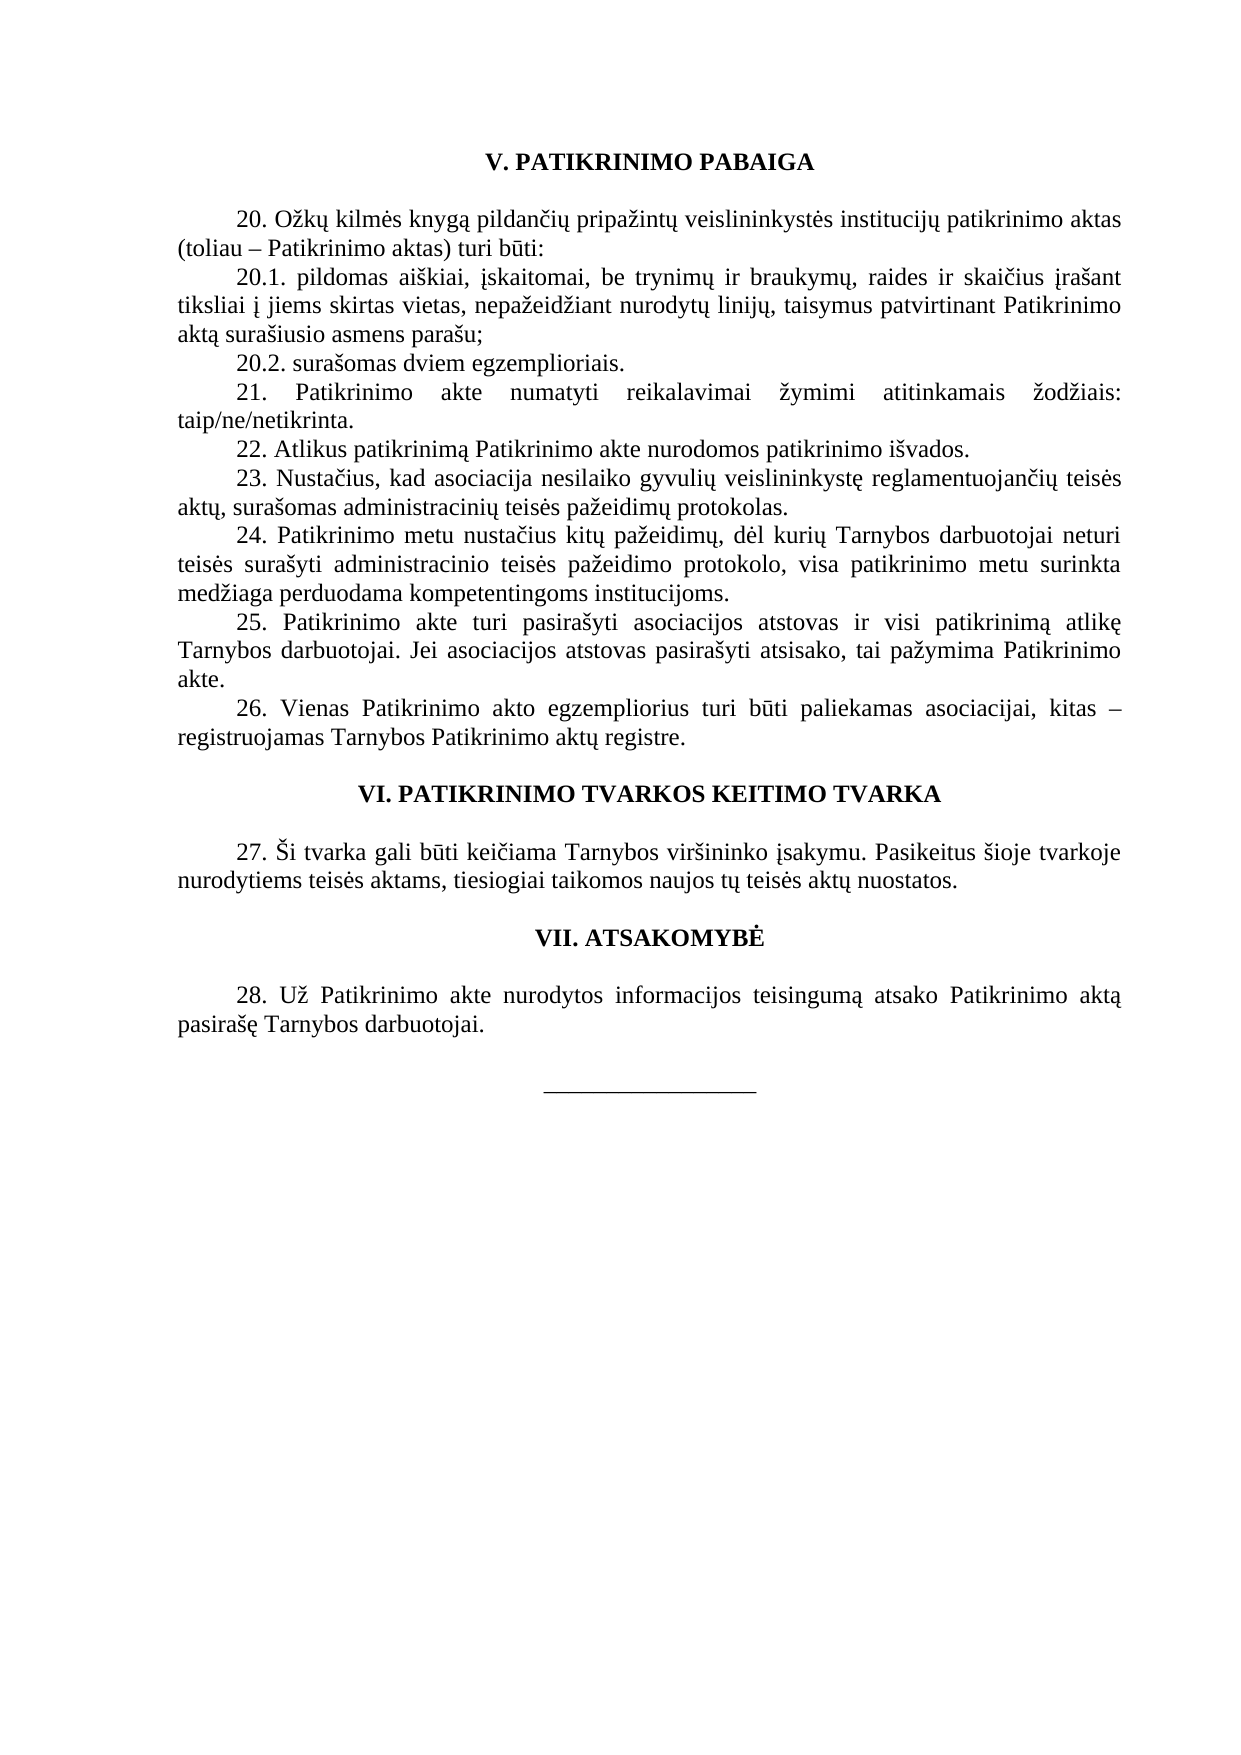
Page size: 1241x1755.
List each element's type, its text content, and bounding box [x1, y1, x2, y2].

text 21. Patikrinimo akte numatyti reikalavimai žymimi atitinkamais žodžiais: taip/ne/netikrinta. [177, 377, 1122, 434]
text VI. PATIKRINIMO TVARKOS KEITIMO TVARKA [177, 779, 1122, 808]
text VII. ATSAKOMYBĖ [177, 923, 1122, 952]
text V. PATIKRINIMO PABAIGA [177, 147, 1122, 176]
text _________________ [177, 1067, 1122, 1096]
text 23. Nustačius, kad asociacija nesilaiko gyvulių veislininkystę reglamentuojančių teisės aktų, surašomas administracinių teisės pažeidimų protokolas. [177, 463, 1122, 521]
text 20.1. pildomas aiškiai, įskaitomai, be trynimų ir braukymų, raides ir skaičius įrašant tiksliai į jiems skirtas vietas, nepažeidžiant nurodytų linijų, taisymus patvirtinant Patikrinimo aktą surašiusio asmens parašu; [177, 262, 1122, 348]
text 24. Patikrinimo metu nustačius kitų pažeidimų, dėl kurių Tarnybos darbuotojai neturi teisės surašyti administracinio teisės pažeidimo protokolo, visa patikrinimo metu surinkta medžiaga perduodama kompetentingoms institucijoms. [177, 521, 1122, 607]
text 20.2. surašomas dviem egzemplioriais. [177, 348, 1122, 377]
text 22. Atlikus patikrinimą Patikrinimo akte nurodomos patikrinimo išvados. [177, 434, 1122, 463]
text 20. Ožkų kilmės knygą pildančių pripažintų veislininkystės institucijų patikrinimo aktas (toliau – Patikrinimo aktas) turi būti: [177, 204, 1122, 262]
text 27. Ši tvarka gali būti keičiama Tarnybos viršininko įsakymu. Pasikeitus šioje tvarkoje nurodytiems teisės aktams, tiesiogiai taikomos naujos tų teisės aktų nuostatos. [177, 837, 1122, 894]
text 28. Už Patikrinimo akte nurodytos informacijos teisingumą atsako Patikrinimo aktą pasirašę Tarnybos darbuotojai. [177, 981, 1122, 1038]
text 26. Vienas Patikrinimo akto egzempliorius turi būti paliekamas asociacijai, kitas – registruojamas Tarnybos Patikrinimo aktų registre. [177, 693, 1122, 751]
text 25. Patikrinimo akte turi pasirašyti asociacijos atstovas ir visi patikrinimą atlikę Tarnybos darbuotojai. Jei asociacijos atstovas pasirašyti atsisako, tai pažymima Patikrinimo akte. [177, 607, 1122, 693]
